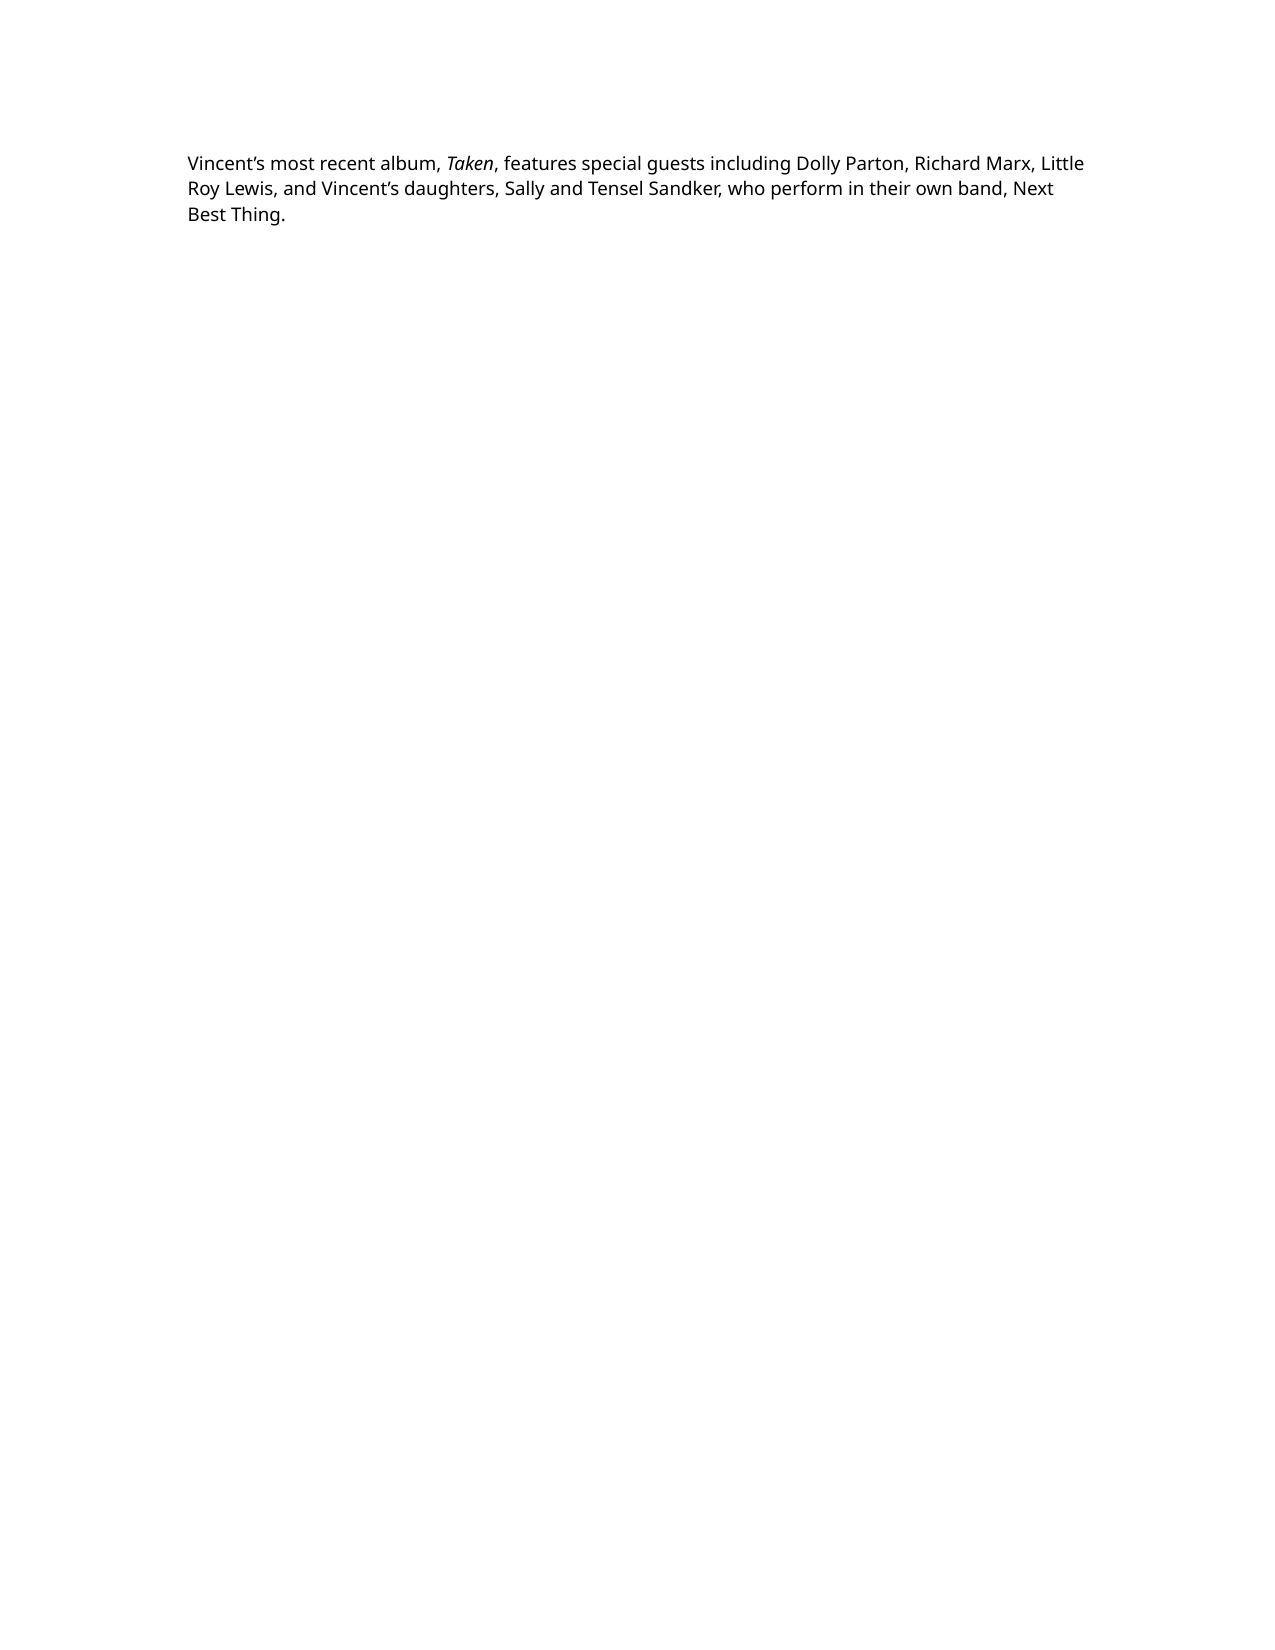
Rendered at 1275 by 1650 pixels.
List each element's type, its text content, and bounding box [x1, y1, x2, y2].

text Vincent’s most recent album, Taken, features special guests including Dolly Parton, Richard Marx, Little Roy Lewis, and Vincent’s daughters, Sally and Tensel Sandker, who perform in their own band, Next Best Thing. [187, 150, 1087, 227]
